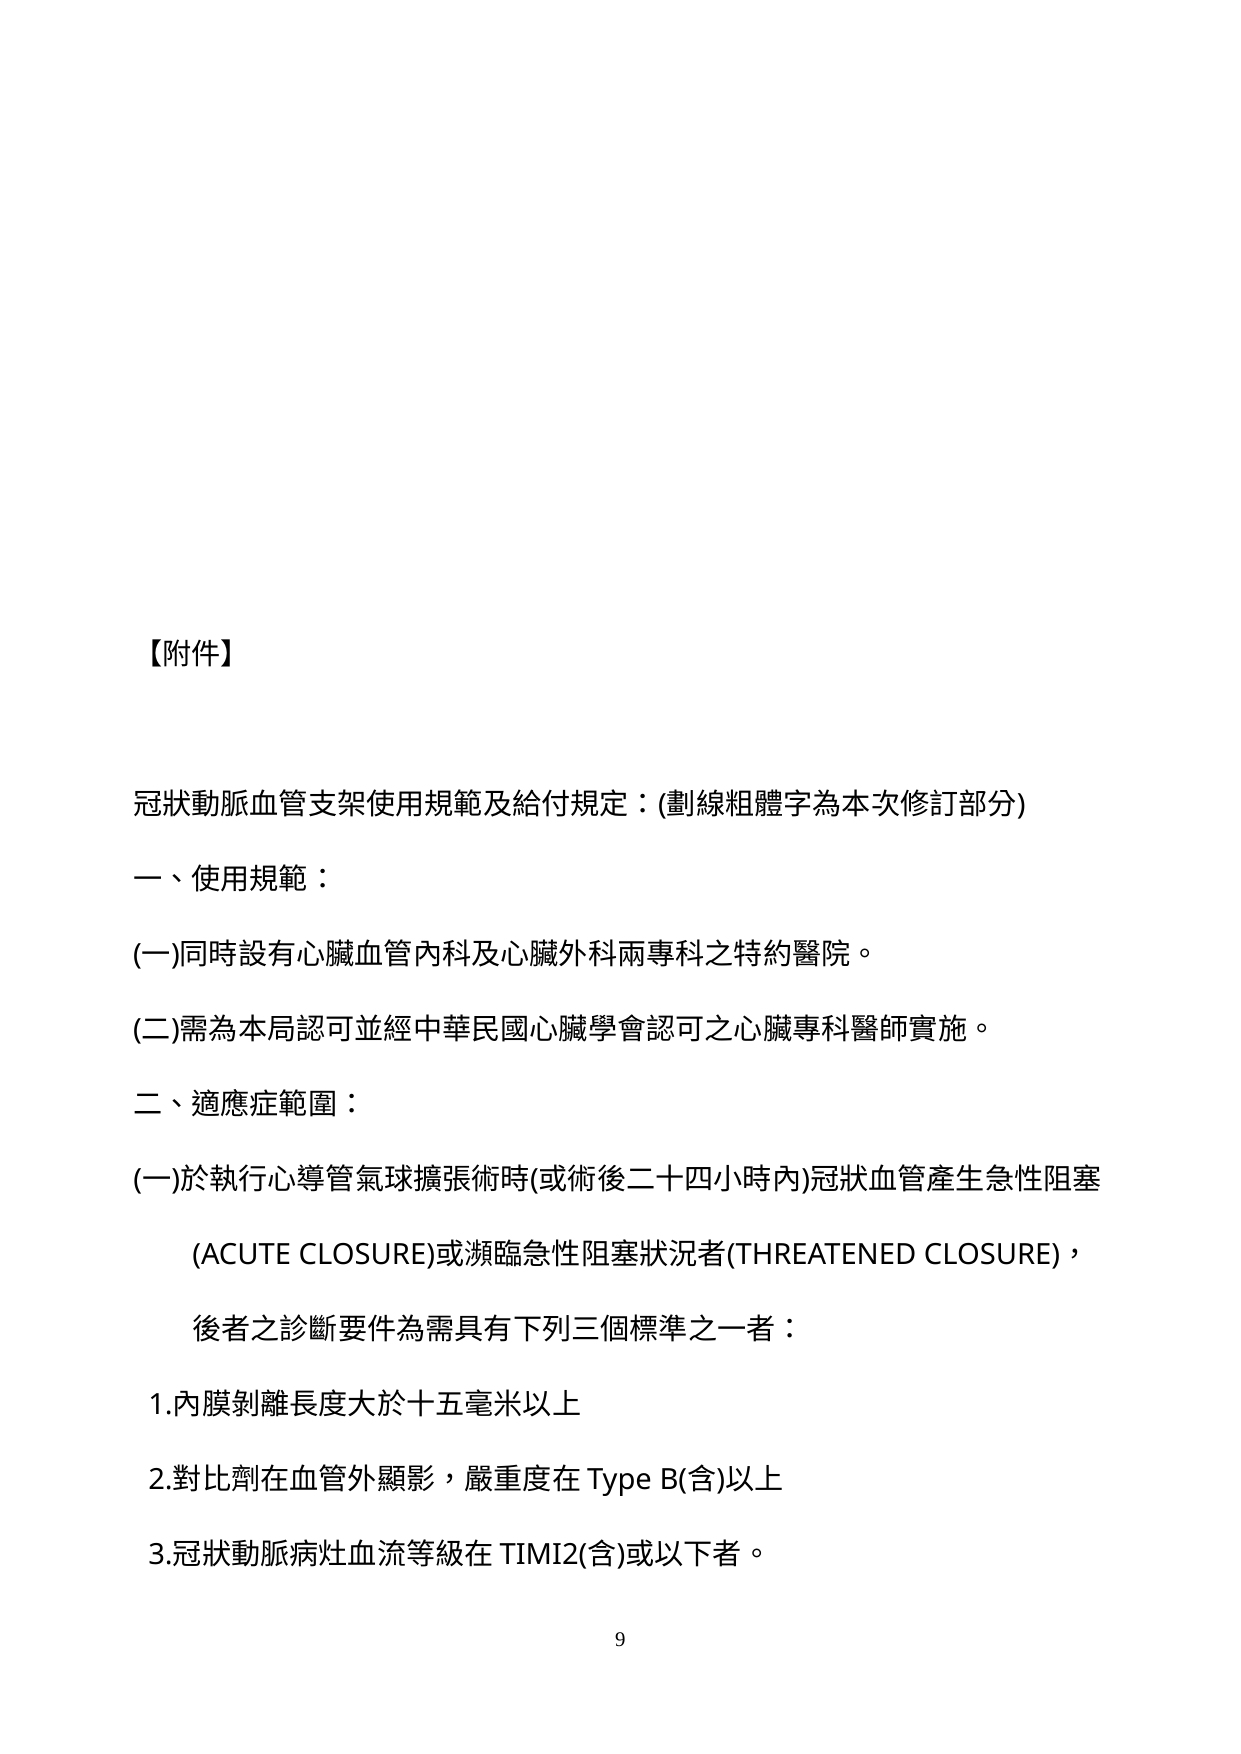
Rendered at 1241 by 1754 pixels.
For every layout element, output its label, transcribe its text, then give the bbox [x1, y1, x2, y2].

text (二)需為本局認可並經中華民國心臟學會認可之心臟專科醫師實施。 [133, 989, 1107, 1064]
text 二、適應症範圍： [133, 1064, 1107, 1139]
text 3.冠狀動脈病灶血流等級在TIMI2(含)或以下者。 [133, 1514, 1107, 1589]
text 冠狀動脈血管支架使用規範及給付規定：(劃線粗體字為本次修訂部分) [133, 764, 1107, 839]
text 2.對比劑在血管外顯影，嚴重度在Type B(含)以上 [133, 1439, 1107, 1514]
text (一)於執行心導管氣球擴張術時(或術後二十四小時內)冠狀血管產生急性阻塞(ACUTE CLOSURE)或瀕臨急性阻塞狀況者(THREATENED CLOSURE)，後者之診斷要件為需具有下列三個標準之一者： [133, 1139, 1107, 1364]
text 一、使用規範： [133, 839, 1107, 914]
text 1.內膜剝離長度大於十五毫米以上 [133, 1364, 1107, 1439]
text (一)同時設有心臟血管內科及心臟外科兩專科之特約醫院。 [133, 914, 1107, 989]
text 【附件】 [133, 614, 1107, 689]
